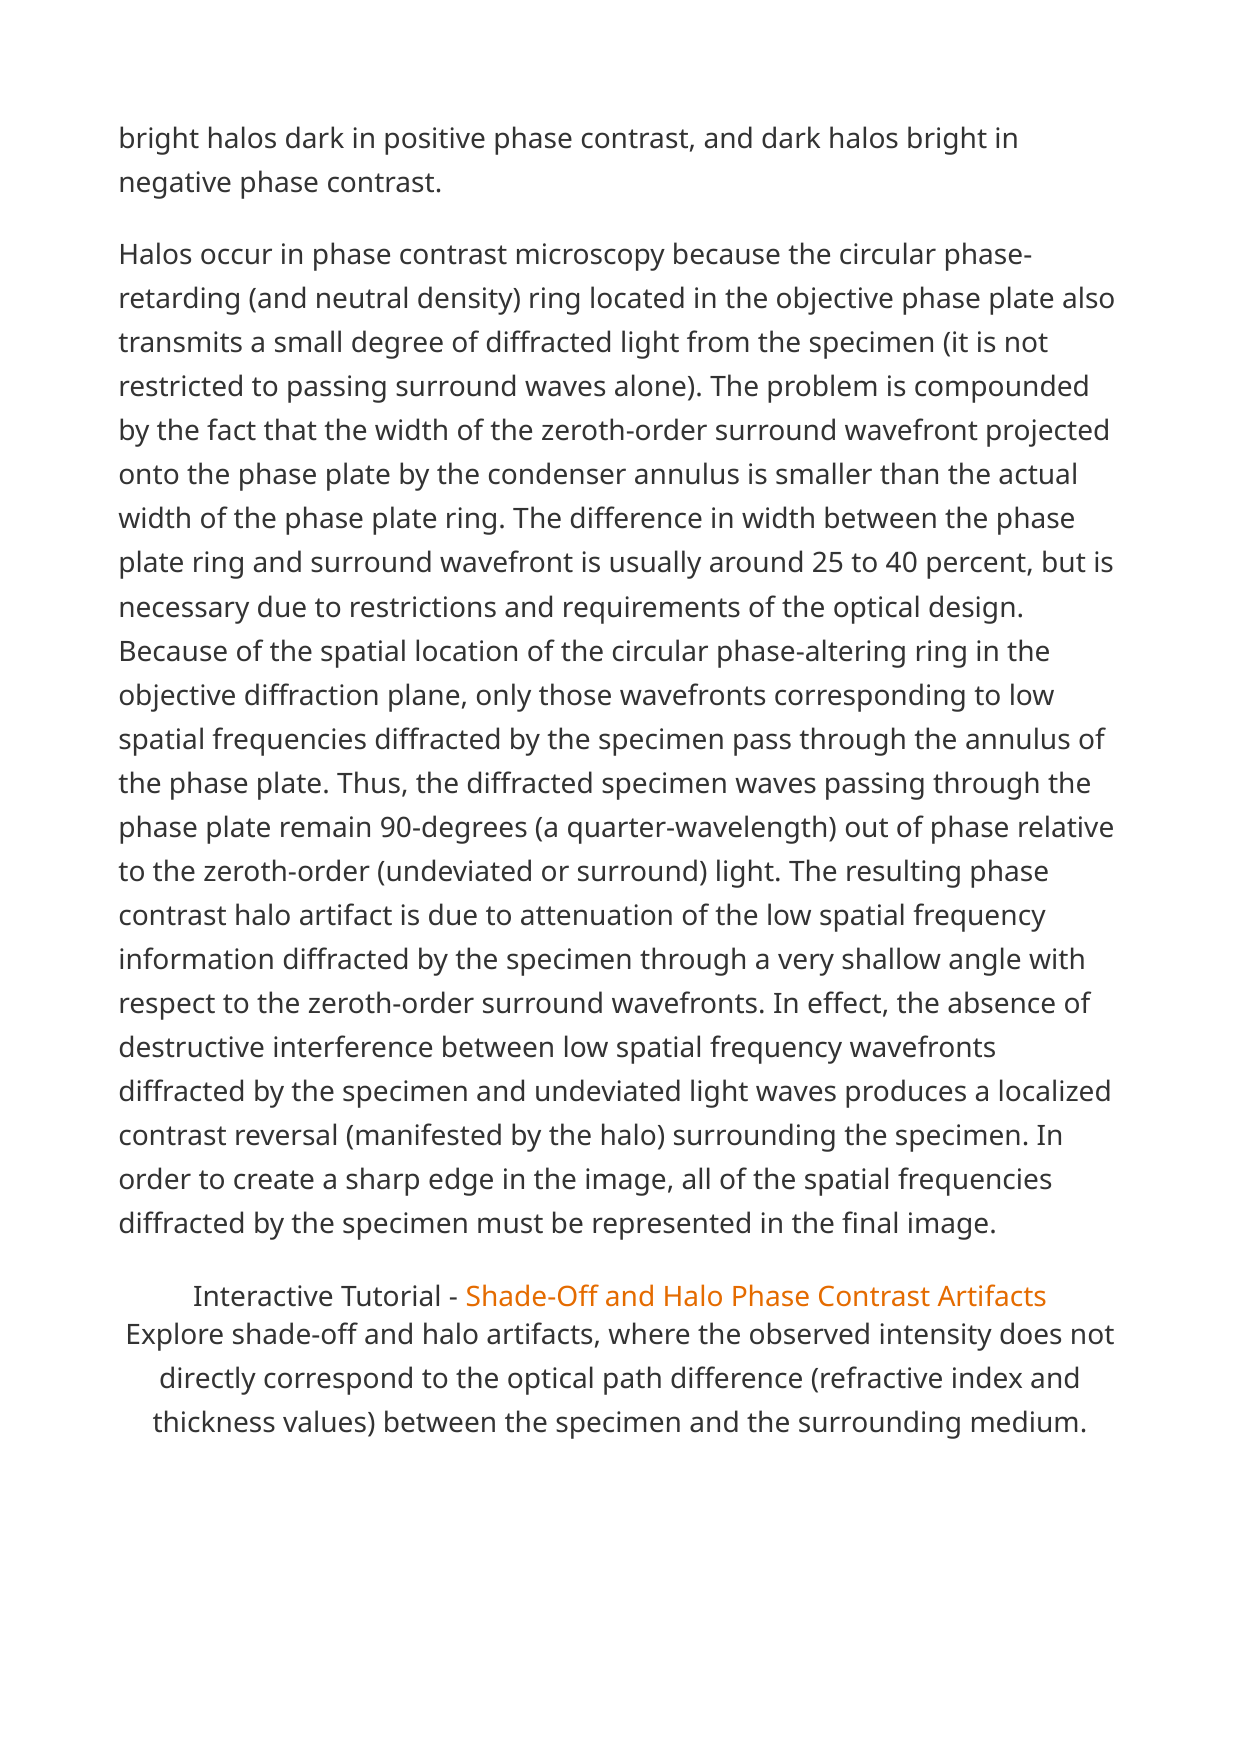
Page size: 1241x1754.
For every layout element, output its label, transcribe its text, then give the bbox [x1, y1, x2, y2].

text bright halos dark in positive phase contrast, and dark halos bright in negative phase contrast. [118, 118, 1122, 201]
subtitle Interactive Tutorial - Shade-Off and Halo Phase Contrast Artifacts [118, 1276, 1122, 1314]
text Explore shade-off and halo artifacts, where the observed intensity does not directly correspond to the optical path difference (refractive index and thickness values) between the specimen and the surrounding medium. [118, 1314, 1122, 1441]
text Halos occur in phase contrast microscopy because the circular phase-retarding (and neutral density) ring located in the objective phase plate also transmits a small degree of diffracted light from the specimen (it is not restricted to passing surround waves alone). The problem is compounded by the fact that the width of the zeroth-order surround wavefront projected onto the phase plate by the condenser annulus is smaller than the actual width of the phase plate ring. The difference in width between the phase plate ring and surround wavefront is usually around 25 to 40 percent, but is necessary due to restrictions and requirements of the optical design. Because of the spatial location of the circular phase-altering ring in the objective diffraction plane, only those wavefronts corresponding to low spatial frequencies diffracted by the specimen pass through the annulus of the phase plate. Thus, the diffracted specimen waves passing through the phase plate remain 90-degrees (a quarter-wavelength) out of phase relative to the zeroth-order (undeviated or surround) light. The resulting phase contrast halo artifact is due to attenuation of the low spatial frequency information diffracted by the specimen through a very shallow angle with respect to the zeroth-order surround wavefronts. In effect, the absence of destructive interference between low spatial frequency wavefronts diffracted by the specimen and undeviated light waves produces a localized contrast reversal (manifested by the halo) surrounding the specimen. In order to create a sharp edge in the image, all of the spatial frequencies diffracted by the specimen must be represented in the final image. [118, 234, 1122, 1242]
